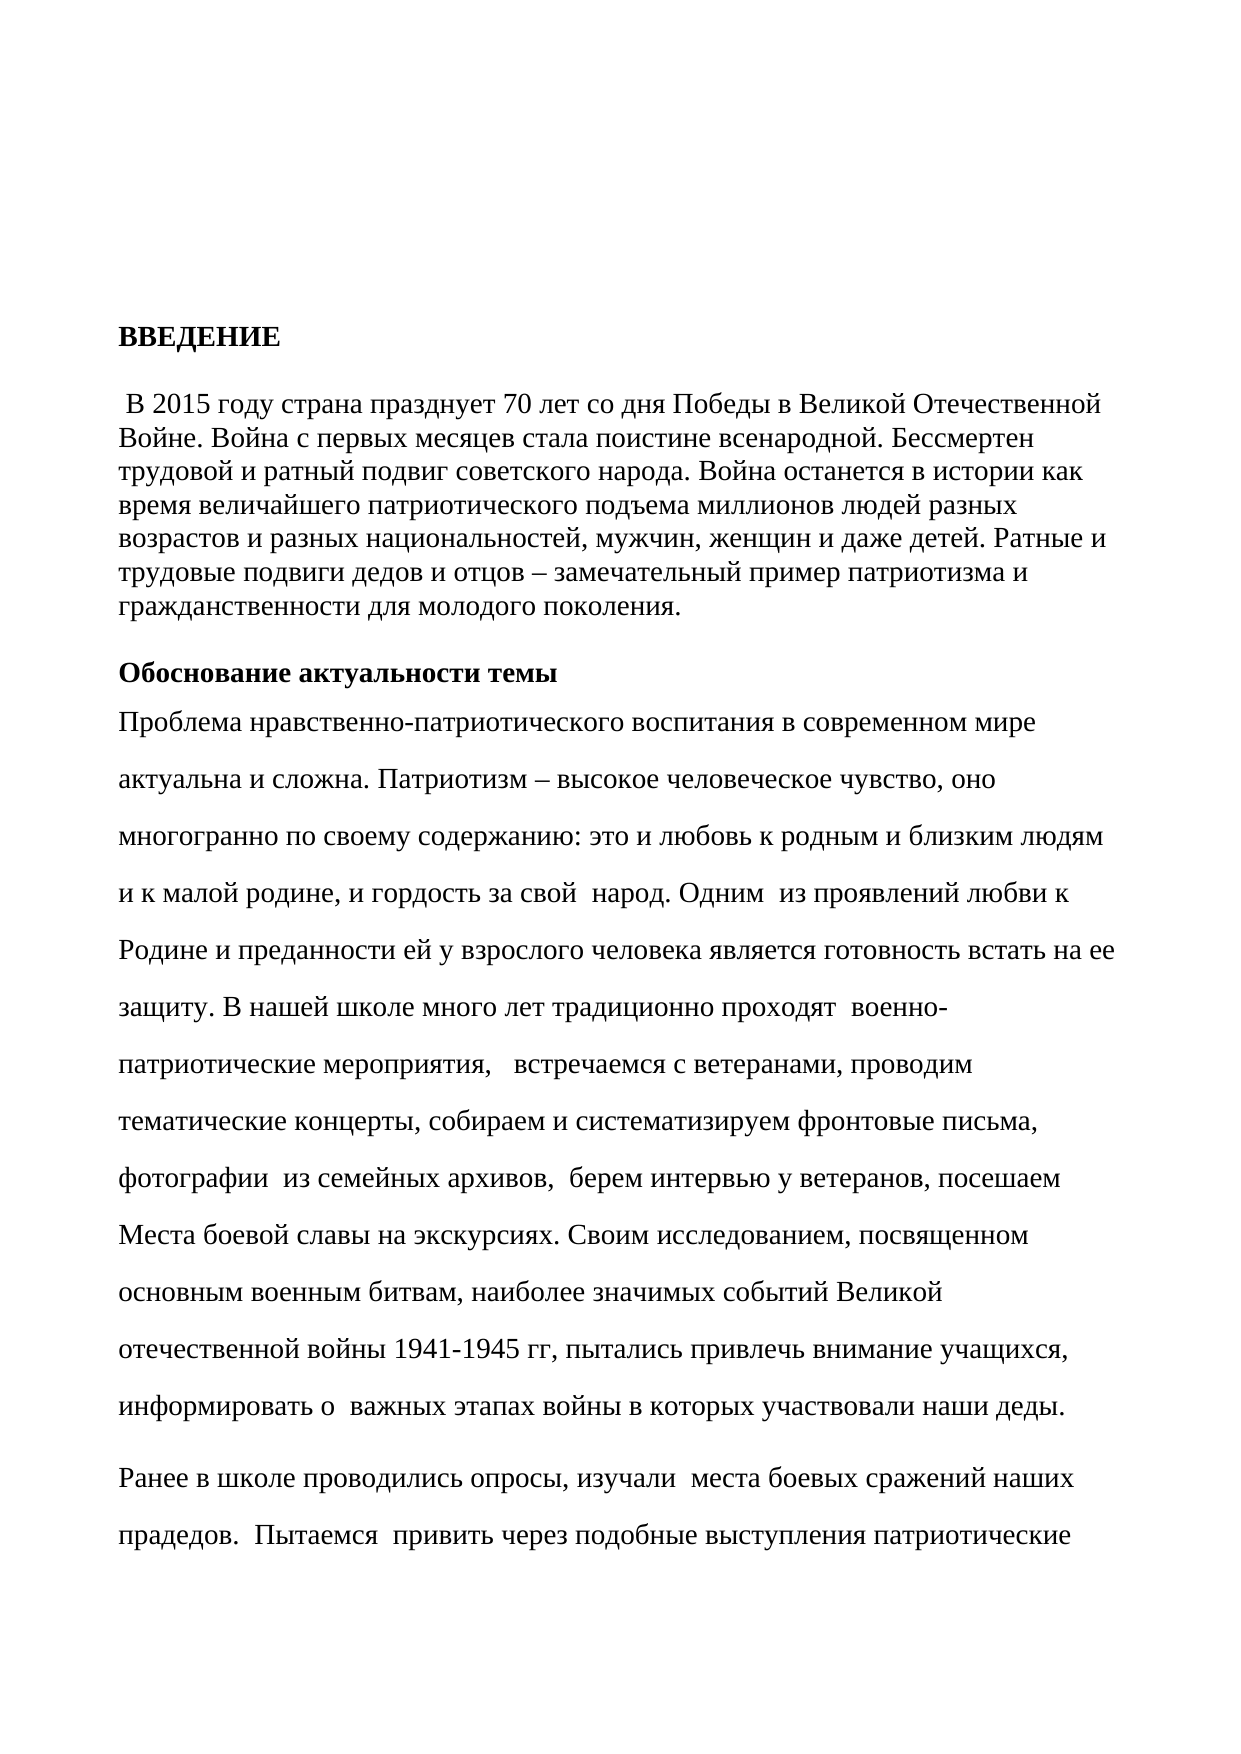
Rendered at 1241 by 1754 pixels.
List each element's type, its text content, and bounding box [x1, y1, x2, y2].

text ВВЕДЕНИЕ [118, 319, 1122, 353]
subtitle Обоснование актуальности темы [118, 655, 1122, 688]
text Проблема нравственно-патриотического воспитания в современном мире актуальна и сложна. Патриотизм – высокое человеческое чувство, оно многогранно по своему содержанию: это и любовь к родным и близким людям и к малой родине, и гордость за свой народ. Одним из проявлений любви к Родине и преданности ей у взрослого человека является готовность встать на ее защиту. В нашей школе много лет традиционно проходят военно- патриотические мероприятия, встречаемся с ветеранами, проводим тематические концерты, собираем и систематизируем фронтовые письма, фотографии из семейных архивов, берем интервью у ветеранов, посешаем Места боевой славы на экскурсиях. Своим исследованием, посвященном основным военным битвам, наиболее значимых событий Великой отечественной войны 1941-1945 гг, пытались привлечь внимание учащихся, информировать о важных этапах войны в которых участвовали наши деды. [118, 704, 1122, 1421]
text Ранее в школе проводились опросы, изучали места боевых сражений наших прадедов. Пытаемся привить через подобные выступления патриотические [118, 1460, 1122, 1551]
text В 2015 году страна празднует 70 лет со дня Победы в Великой Отечественной Войне. Война с первых месяцев стала поистине всенародной. Бессмертен трудовой и ратный подвиг советского народа. Война останется в истории как время величайшего патриотического подъема миллионов людей разных возрастов и разных национальностей, мужчин, женщин и даже детей. Ратные и трудовые подвиги дедов и отцов – замечательный пример патриотизма и гражданственности для молодого поколения. [118, 353, 1122, 621]
